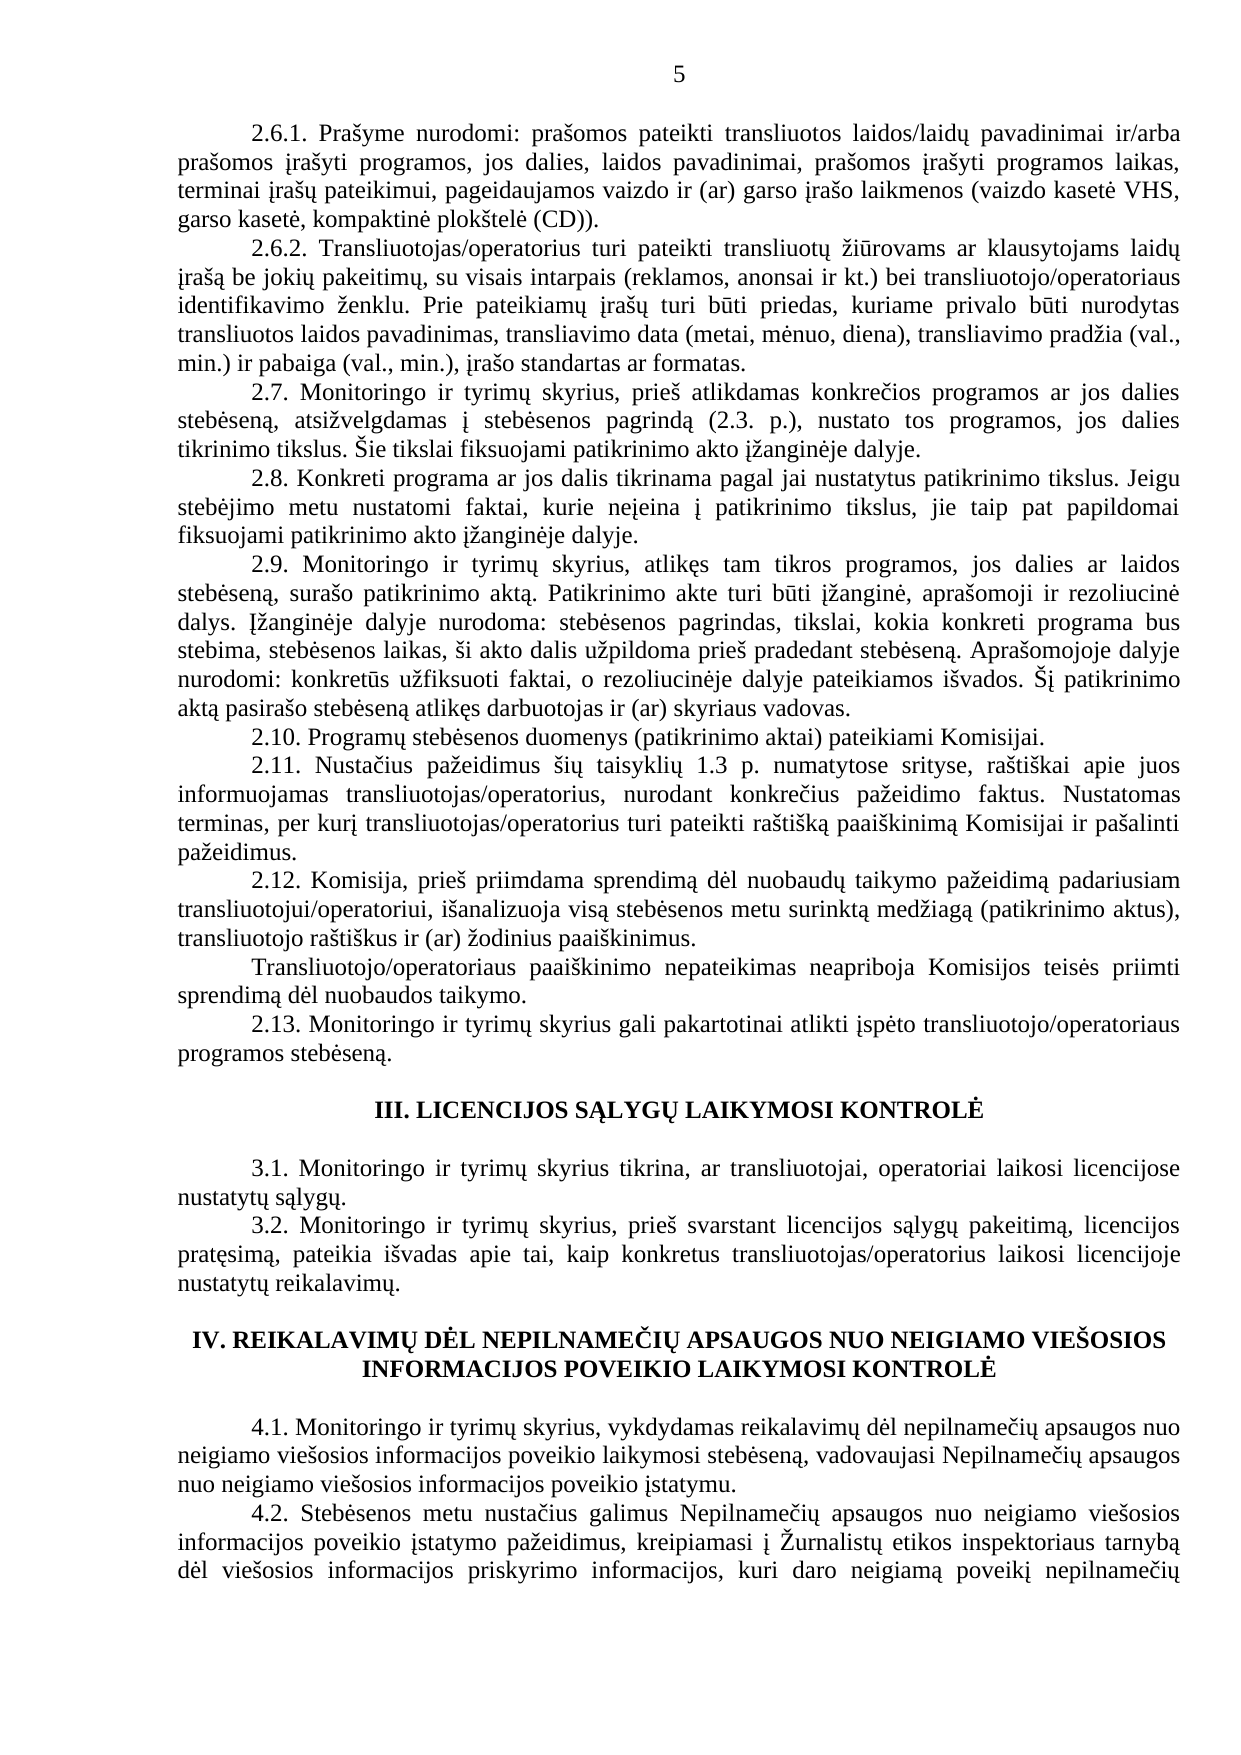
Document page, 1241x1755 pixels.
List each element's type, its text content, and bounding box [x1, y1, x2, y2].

text 2.12. Komisija, prieš priimdama sprendimą dėl nuobaudų taikymo pažeidimą padariusiam transliuotojui/operatoriui, išanalizuoja visą stebėsenos metu surinktą medžiagą (patikrinimo aktus), transliuotojo raštiškus ir (ar) žodinius paaiškinimus. [177, 866, 1181, 952]
text 4.1. Monitoringo ir tyrimų skyrius, vykdydamas reikalavimų dėl nepilnamečių apsaugos nuo neigiamo viešosios informacijos poveikio laikymosi stebėseną, vadovaujasi Nepilnamečių apsaugos nuo neigiamo viešosios informacijos poveikio įstatymu. [177, 1412, 1181, 1498]
text III. LICENCIJOS SĄLYGŲ LAIKYMOSI KONTROLĖ [177, 1096, 1181, 1124]
text 2.13. Monitoringo ir tyrimų skyrius gali pakartotinai atlikti įspėto transliuotojo/operatoriaus programos stebėseną. [177, 1009, 1181, 1067]
text 4.2. Stebėsenos metu nustačius galimus Nepilnamečių apsaugos nuo neigiamo viešosios informacijos poveikio įstatymo pažeidimus, kreipiamasi į Žurnalistų etikos inspektoriaus tarnybą dėl viešosios informacijos priskyrimo informacijos, kuri daro neigiamą poveikį nepilnamečių [177, 1498, 1181, 1584]
text 3.2. Monitoringo ir tyrimų skyrius, prieš svarstant licencijos sąlygų pakeitimą, licencijos pratęsimą, pateikia išvadas apie tai, kaip konkretus transliuotojas/operatorius laikosi licencijoje nustatytų reikalavimų. [177, 1211, 1181, 1297]
text 3.1. Monitoringo ir tyrimų skyrius tikrina, ar transliuotojai, operatoriai laikosi licencijose nustatytų sąlygų. [177, 1153, 1181, 1211]
text IV. REIKALAVIMŲ DĖL NEPILNAMEČIŲ APSAUGOS NUO NEIGIAMO VIEŠOSIOS INFORMACIJOS POVEIKIO LAIKYMOSI KONTROLĖ [177, 1326, 1181, 1383]
text 2.7. Monitoringo ir tyrimų skyrius, prieš atlikdamas konkrečios programos ar jos dalies stebėseną, atsižvelgdamas į stebėsenos pagrindą (2.3. p.), nustato tos programos, jos dalies tikrinimo tikslus. Šie tikslai fiksuojami patikrinimo akto įžanginėje dalyje. [177, 377, 1181, 463]
text 2.9. Monitoringo ir tyrimų skyrius, atlikęs tam tikros programos, jos dalies ar laidos stebėseną, surašo patikrinimo aktą. Patikrinimo akte turi būti įžanginė, aprašomoji ir rezoliucinė dalys. Įžanginėje dalyje nurodoma: stebėsenos pagrindas, tikslai, kokia konkreti programa bus stebima, stebėsenos laikas, ši akto dalis užpildoma prieš pradedant stebėseną. Aprašomojoje dalyje nurodomi: konkretūs užfiksuoti faktai, o rezoliucinėje dalyje pateikiamos išvados. Šį patikrinimo aktą pasirašo stebėseną atlikęs darbuotojas ir (ar) skyriaus vadovas. [177, 549, 1181, 722]
text 2.8. Konkreti programa ar jos dalis tikrinama pagal jai nustatytus patikrinimo tikslus. Jeigu stebėjimo metu nustatomi faktai, kurie neįeina į patikrinimo tikslus, jie taip pat papildomai fiksuojami patikrinimo akto įžanginėje dalyje. [177, 463, 1181, 549]
text 2.6.1. Prašyme nurodomi: prašomos pateikti transliuotos laidos/laidų pavadinimai ir/arba prašomos įrašyti programos, jos dalies, laidos pavadinimai, prašomos įrašyti programos laikas, terminai įrašų pateikimui, pageidaujamos vaizdo ir (ar) garso įrašo laikmenos (vaizdo kasetė VHS, garso kasetė, kompaktinė plokštelė (CD)). [177, 118, 1181, 233]
text Transliuotojo/operatoriaus paaiškinimo nepateikimas neapriboja Komisijos teisės priimti sprendimą dėl nuobaudos taikymo. [177, 952, 1181, 1009]
text 2.11. Nustačius pažeidimus šių taisyklių 1.3 p. numatytose srityse, raštiškai apie juos informuojamas transliuotojas/operatorius, nurodant konkrečius pažeidimo faktus. Nustatomas terminas, per kurį transliuotojas/operatorius turi pateikti raštišką paaiškinimą Komisijai ir pašalinti pažeidimus. [177, 751, 1181, 866]
text 2.6.2. Transliuotojas/operatorius turi pateikti transliuotų žiūrovams ar klausytojams laidų įrašą be jokių pakeitimų, su visais intarpais (reklamos, anonsai ir kt.) bei transliuotojo/operatoriaus identifikavimo ženklu. Prie pateikiamų įrašų turi būti priedas, kuriame privalo būti nurodytas transliuotos laidos pavadinimas, transliavimo data (metai, mėnuo, diena), transliavimo pradžia (val., min.) ir pabaiga (val., min.), įrašo standartas ar formatas. [177, 233, 1181, 377]
text 2.10. Programų stebėsenos duomenys (patikrinimo aktai) pateikiami Komisijai. [177, 722, 1181, 751]
